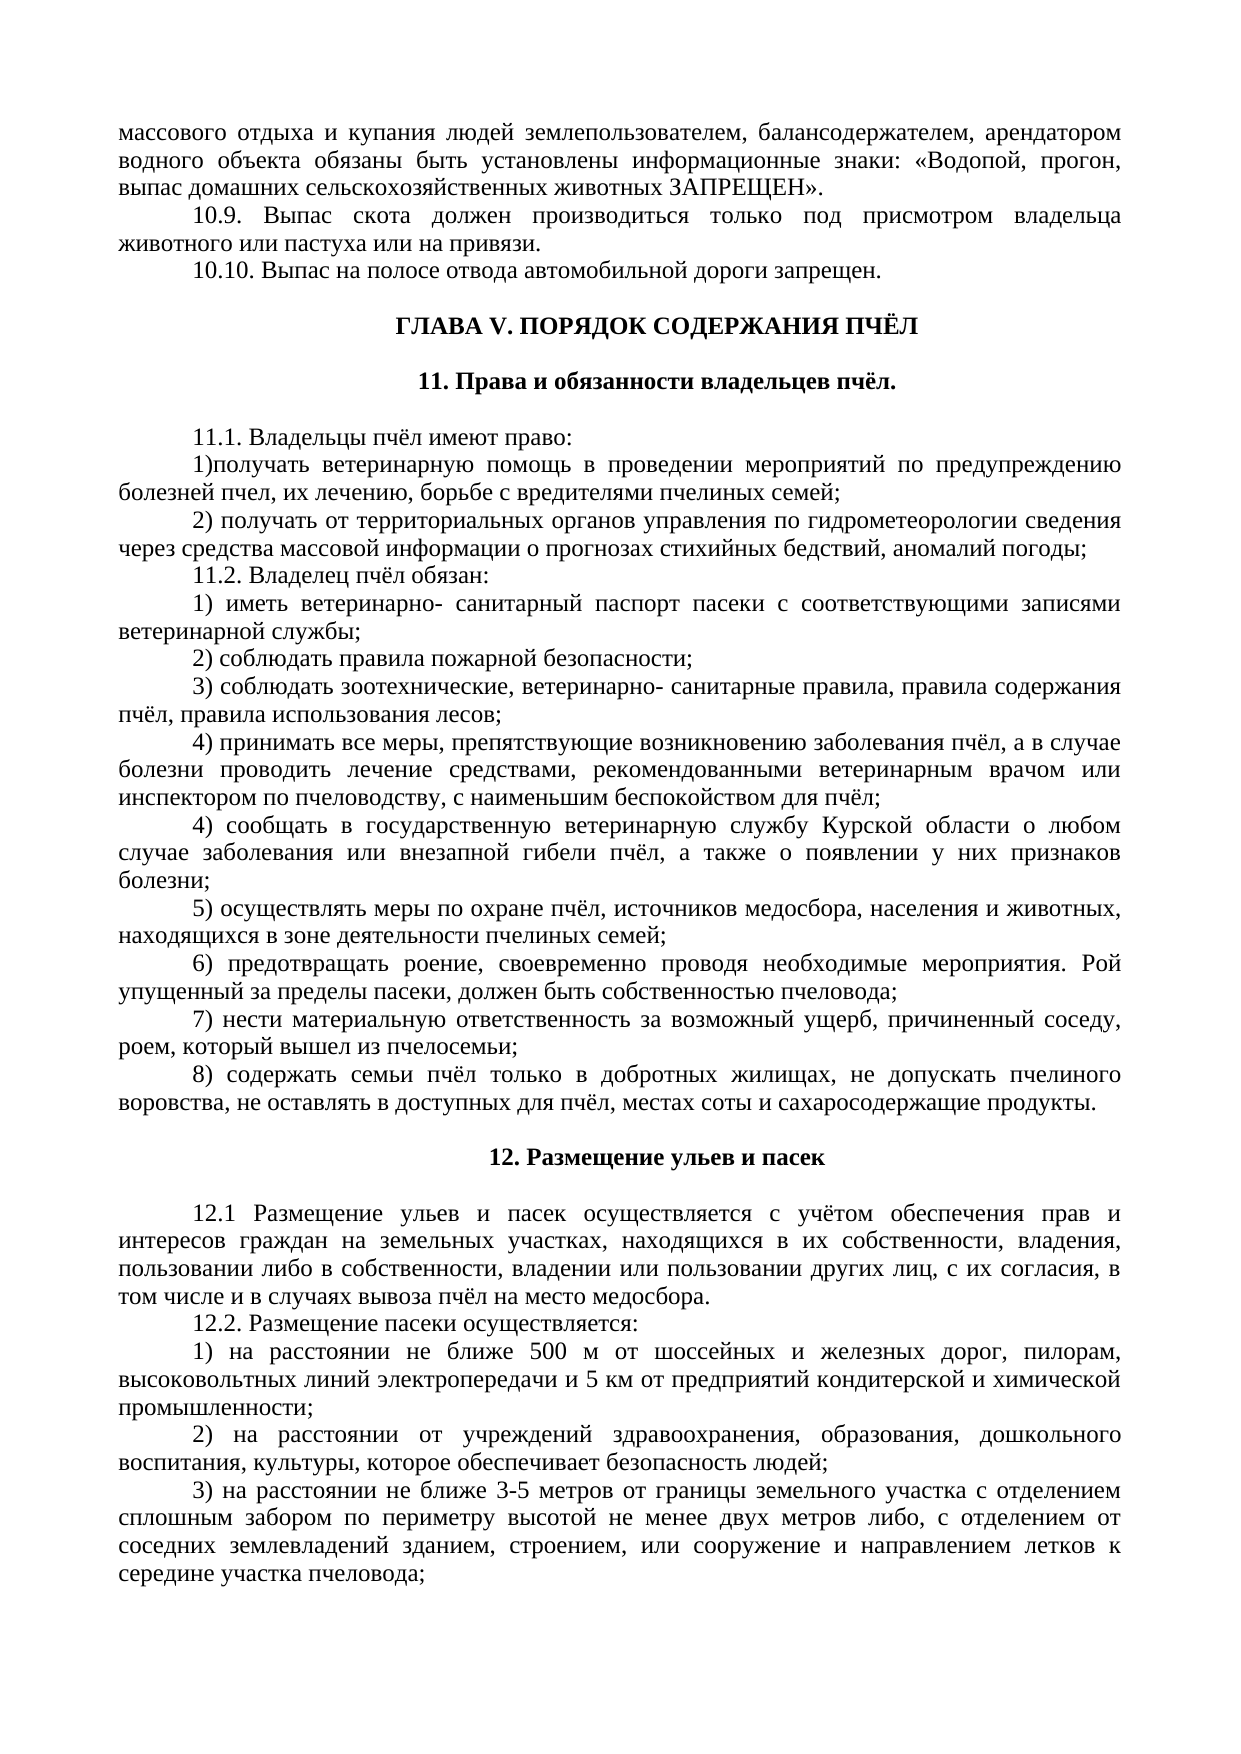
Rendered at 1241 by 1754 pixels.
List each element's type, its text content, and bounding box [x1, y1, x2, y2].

text 2) соблюдать правила пожарной безопасности; [118, 644, 1122, 672]
text 11.1. Владельцы пчёл имеют право: [118, 423, 1122, 451]
text 4) принимать все меры, препятствующие возникновению заболевания пчёл, а в случае болезни проводить лечение средствами, рекомендованными ветеринарным врачом или инспектором по пчеловодству, с наименьшим беспокойством для пчёл; [118, 728, 1122, 811]
text 11.2. Владелец пчёл обязан: [118, 561, 1122, 589]
text 12.2. Размещение пасеки осуществляется: [118, 1309, 1122, 1337]
text 11. Права и обязанности владельцев пчёл. [118, 367, 1122, 395]
text 5) осуществлять меры по охране пчёл, источников медосбора, населения и животных, находящихся в зоне деятельности пчелиных семей; [118, 894, 1122, 949]
text 2) получать от территориальных органов управления по гидрометеорологии сведения через средства массовой информации о прогнозах стихийных бедствий, аномалий погоды; [118, 506, 1122, 561]
text 8) содержать семьи пчёл только в добротных жилищах, не допускать пчелиного воровства, не оставлять в доступных для пчёл, местах соты и сахаросодержащие продукты. [118, 1060, 1122, 1116]
text 1) на расстоянии не ближе 500 м от шоссейных и железных дорог, пилорам, высоковольтных линий электропередачи и 5 км от предприятий кондитерской и химической промышленности; [118, 1337, 1122, 1420]
text 6) предотвращать роение, своевременно проводя необходимые мероприятия. Рой упущенный за пределы пасеки, должен быть собственностью пчеловода; [118, 949, 1122, 1005]
text 10.10. Выпас на полосе отвода автомобильной дороги запрещен. [118, 257, 1122, 284]
text 10.9. Выпас скота должен производиться только под присмотром владельца животного или пастуха или на привязи. [118, 201, 1122, 257]
text 12. Размещение ульев и пасек [118, 1143, 1122, 1171]
text 4) сообщать в государственную ветеринарную службу Курской области о любом случае заболевания или внезапной гибели пчёл, а также о появлении у них признаков болезни; [118, 811, 1122, 894]
text 1) иметь ветеринарно- санитарный паспорт пасеки с соответствующими записями ветеринарной службы; [118, 589, 1122, 644]
text 12.1 Размещение ульев и пасек осуществляется с учётом обеспечения прав и интересов граждан на земельных участках, находящихся в их собственности, владения, пользовании либо в собственности, владении или пользовании других лиц, с их согласия, в том числе и в случаях вывоза пчёл на место медосбора. [118, 1199, 1122, 1309]
text 7) нести материальную ответственность за возможный ущерб, причиненный соседу, роем, который вышел из пчелосемьи; [118, 1005, 1122, 1060]
text 3) на расстоянии не ближе 3-5 метров от границы земельного участка с отделением сплошным забором по периметру высотой не менее двух метров либо, с отделением от соседних землевладений зданием, строением, или сооружение и направлением летков к середине участка пчеловода; [118, 1476, 1122, 1587]
text 2) на расстоянии от учреждений здравоохранения, образования, дошкольного воспитания, культуры, которое обеспечивает безопасность людей; [118, 1420, 1122, 1476]
text 1)получать ветеринарную помощь в проведении мероприятий по предупреждению болезней пчел, их лечению, борьбе с вредителями пчелиных семей; [118, 451, 1122, 506]
text 3) соблюдать зоотехнические, ветеринарно- санитарные правила, правила содержания пчёл, правила использования лесов; [118, 672, 1122, 728]
text массового отдыха и купания людей землепользователем, балансодержателем, арендатором водного объекта обязаны быть установлены информационные знаки: «Водопой, прогон, выпас домашних сельскохозяйственных животных ЗАПРЕЩЕН». [118, 118, 1122, 201]
text ГЛАВА V. ПОРЯДОК СОДЕРЖАНИЯ ПЧЁЛ [118, 312, 1122, 340]
